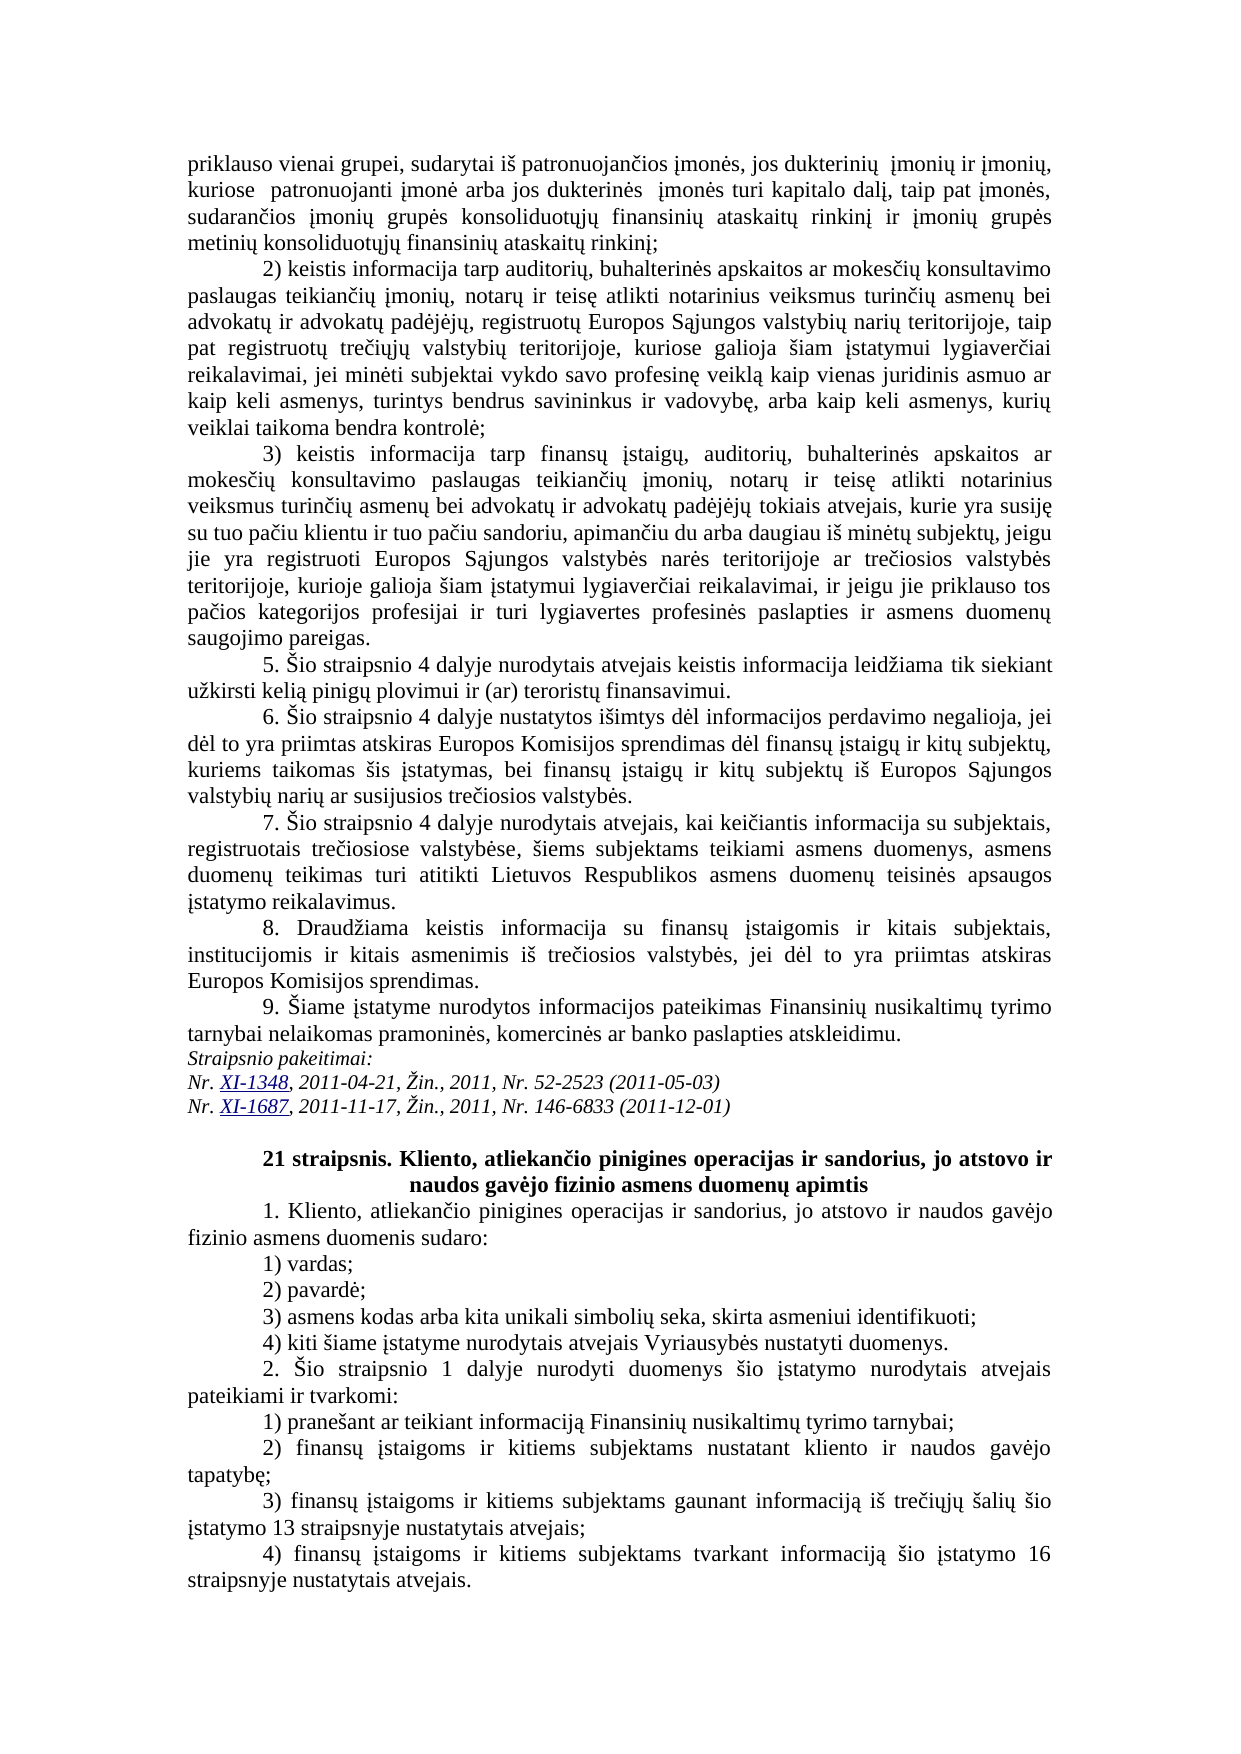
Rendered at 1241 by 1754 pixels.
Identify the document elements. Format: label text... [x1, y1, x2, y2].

text Nr. XI-1687, 2011-11-17, Žin., 2011, Nr. 146-6833 (2011-12-01) [187, 1094, 1053, 1118]
text 5. Šio straipsnio 4 dalyje nurodytais atvejais keistis informacija leidžiama tik siekiant užkirsti kelią pinigų plovimui ir (ar) teroristų finansavimui. [187, 651, 1053, 703]
text 2. Šio straipsnio 1 dalyje nurodyti duomenys šio įstatymo nurodytais atvejais pateikiami ir tvarkomi: [187, 1355, 1053, 1408]
text 3) finansų įstaigoms ir kitiems subjektams gaunant informaciją iš trečiųjų šalių šio įstatymo 13 straipsnyje nustatytais atvejais; [187, 1487, 1053, 1540]
text Nr. XI-1348, 2011-04-21, Žin., 2011, Nr. 52-2523 (2011-05-03) [187, 1070, 1053, 1094]
text Straipsnio pakeitimai: [187, 1046, 1053, 1070]
text 2) pavardė; [187, 1276, 1053, 1303]
text 4) finansų įstaigoms ir kitiems subjektams tvarkant informaciją šio įstatymo 16 straipsnyje nustatytais atvejais. [187, 1540, 1053, 1593]
text 3) keistis informacija tarp finansų įstaigų, auditorių, buhalterinės apskaitos ar mokesčių konsultavimo paslaugas teikiančių įmonių, notarų ir teisę atlikti notarinius veiksmus turinčių asmenų bei advokatų ir advokatų padėjėjų tokiais atvejais, kurie yra susiję su tuo pačiu klientu ir tuo pačiu sandoriu, apimančiu du arba daugiau iš minėtų subjektų, jeigu jie yra registruoti Europos Sąjungos valstybės narės teritorijoje ar trečiosios valstybės teritorijoje, kurioje galioja šiam įstatymui lygiaverčiai reikalavimai, ir jeigu jie priklauso tos pačios kategorijos profesijai ir turi lygiavertes profesinės paslapties ir asmens duomenų saugojimo pareigas. [187, 440, 1053, 651]
text 9. Šiame įstatyme nurodytos informacijos pateikimas Finansinių nusikaltimų tyrimo tarnybai nelaikomas pramoninės, komercinės ar banko paslapties atskleidimu. [187, 993, 1053, 1046]
text 2) finansų įstaigoms ir kitiems subjektams nustatant kliento ir naudos gavėjo tapatybę; [187, 1434, 1053, 1487]
text 8. Draudžiama keistis informacija su finansų įstaigomis ir kitais subjektais, institucijomis ir kitais asmenimis iš trečiosios valstybės, jei dėl to yra priimtas atskiras Europos Komisijos sprendimas. [187, 914, 1053, 993]
text 3) asmens kodas arba kita unikali simbolių seka, skirta asmeniui identifikuoti; [187, 1303, 1053, 1329]
text 21 straipsnis. Kliento, atliekančio pinigines operacijas ir sandorius, jo atstovo ir naudos gavėjo fizinio asmens duomenų apimtis [262, 1144, 1053, 1197]
text 7. Šio straipsnio 4 dalyje nurodytais atvejais, kai keičiantis informacija su subjektais, registruotais trečiosiose valstybėse, šiems subjektams teikiami asmens duomenys, asmens duomenų teikimas turi atitikti Lietuvos Respublikos asmens duomenų teisinės apsaugos įstatymo reikalavimus. [187, 809, 1053, 914]
text 1) vardas; [187, 1250, 1053, 1276]
text priklauso vienai grupei, sudarytai iš patronuojančios įmonės, jos dukterinių įmonių ir įmonių, kuriose patronuojanti įmonė arba jos dukterinės įmonės turi kapitalo dalį, taip pat įmonės, sudarančios įmonių grupės konsoliduotųjų finansinių ataskaitų rinkinį ir įmonių grupės metinių konsoliduotųjų finansinių ataskaitų rinkinį; [187, 150, 1053, 255]
text 2) keistis informacija tarp auditorių, buhalterinės apskaitos ar mokesčių konsultavimo paslaugas teikiančių įmonių, notarų ir teisę atlikti notarinius veiksmus turinčių asmenų bei advokatų ir advokatų padėjėjų, registruotų Europos Sąjungos valstybių narių teritorijoje, taip pat registruotų trečiųjų valstybių teritorijoje, kuriose galioja šiam įstatymui lygiaverčiai reikalavimai, jei minėti subjektai vykdo savo profesinę veiklą kaip vienas juridinis asmuo ar kaip keli asmenys, turintys bendrus savininkus ir vadovybę, arba kaip keli asmenys, kurių veiklai taikoma bendra kontrolė; [187, 255, 1053, 440]
text 1) pranešant ar teikiant informaciją Finansinių nusikaltimų tyrimo tarnybai; [187, 1408, 1053, 1434]
text 6. Šio straipsnio 4 dalyje nustatytos išimtys dėl informacijos perdavimo negalioja, jei dėl to yra priimtas atskiras Europos Komisijos sprendimas dėl finansų įstaigų ir kitų subjektų, kuriems taikomas šis įstatymas, bei finansų įstaigų ir kitų subjektų iš Europos Sąjungos valstybių narių ar susijusios trečiosios valstybės. [187, 703, 1053, 809]
text 4) kiti šiame įstatyme nurodytais atvejais Vyriausybės nustatyti duomenys. [187, 1329, 1053, 1355]
text 1. Kliento, atliekančio pinigines operacijas ir sandorius, jo atstovo ir naudos gavėjo fizinio asmens duomenis sudaro: [187, 1197, 1053, 1250]
